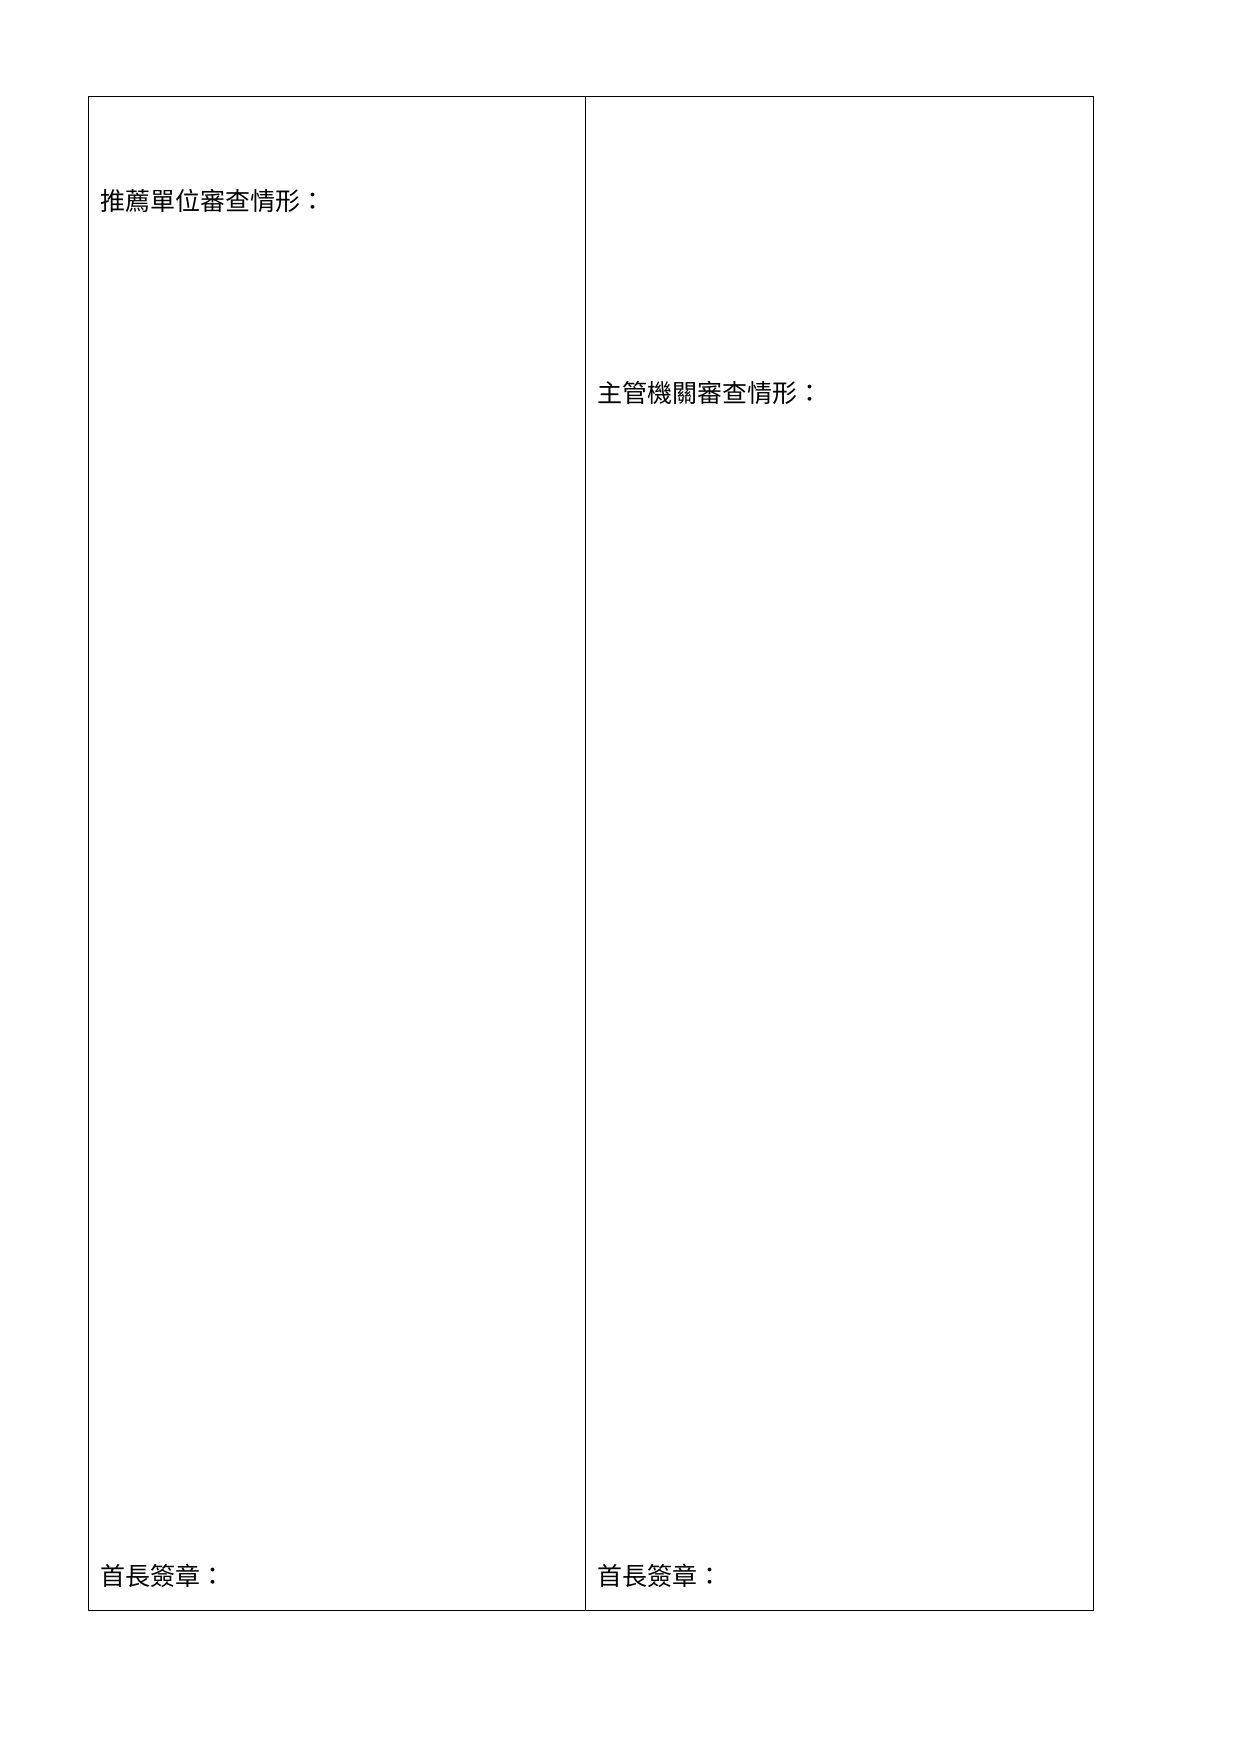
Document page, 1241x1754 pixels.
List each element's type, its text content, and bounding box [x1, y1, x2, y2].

table_cell 主管機關審查情形： 首長簽章： [586, 97, 1093, 1610]
table_cell 推薦單位審查情形： 首長簽章： [89, 97, 585, 1610]
